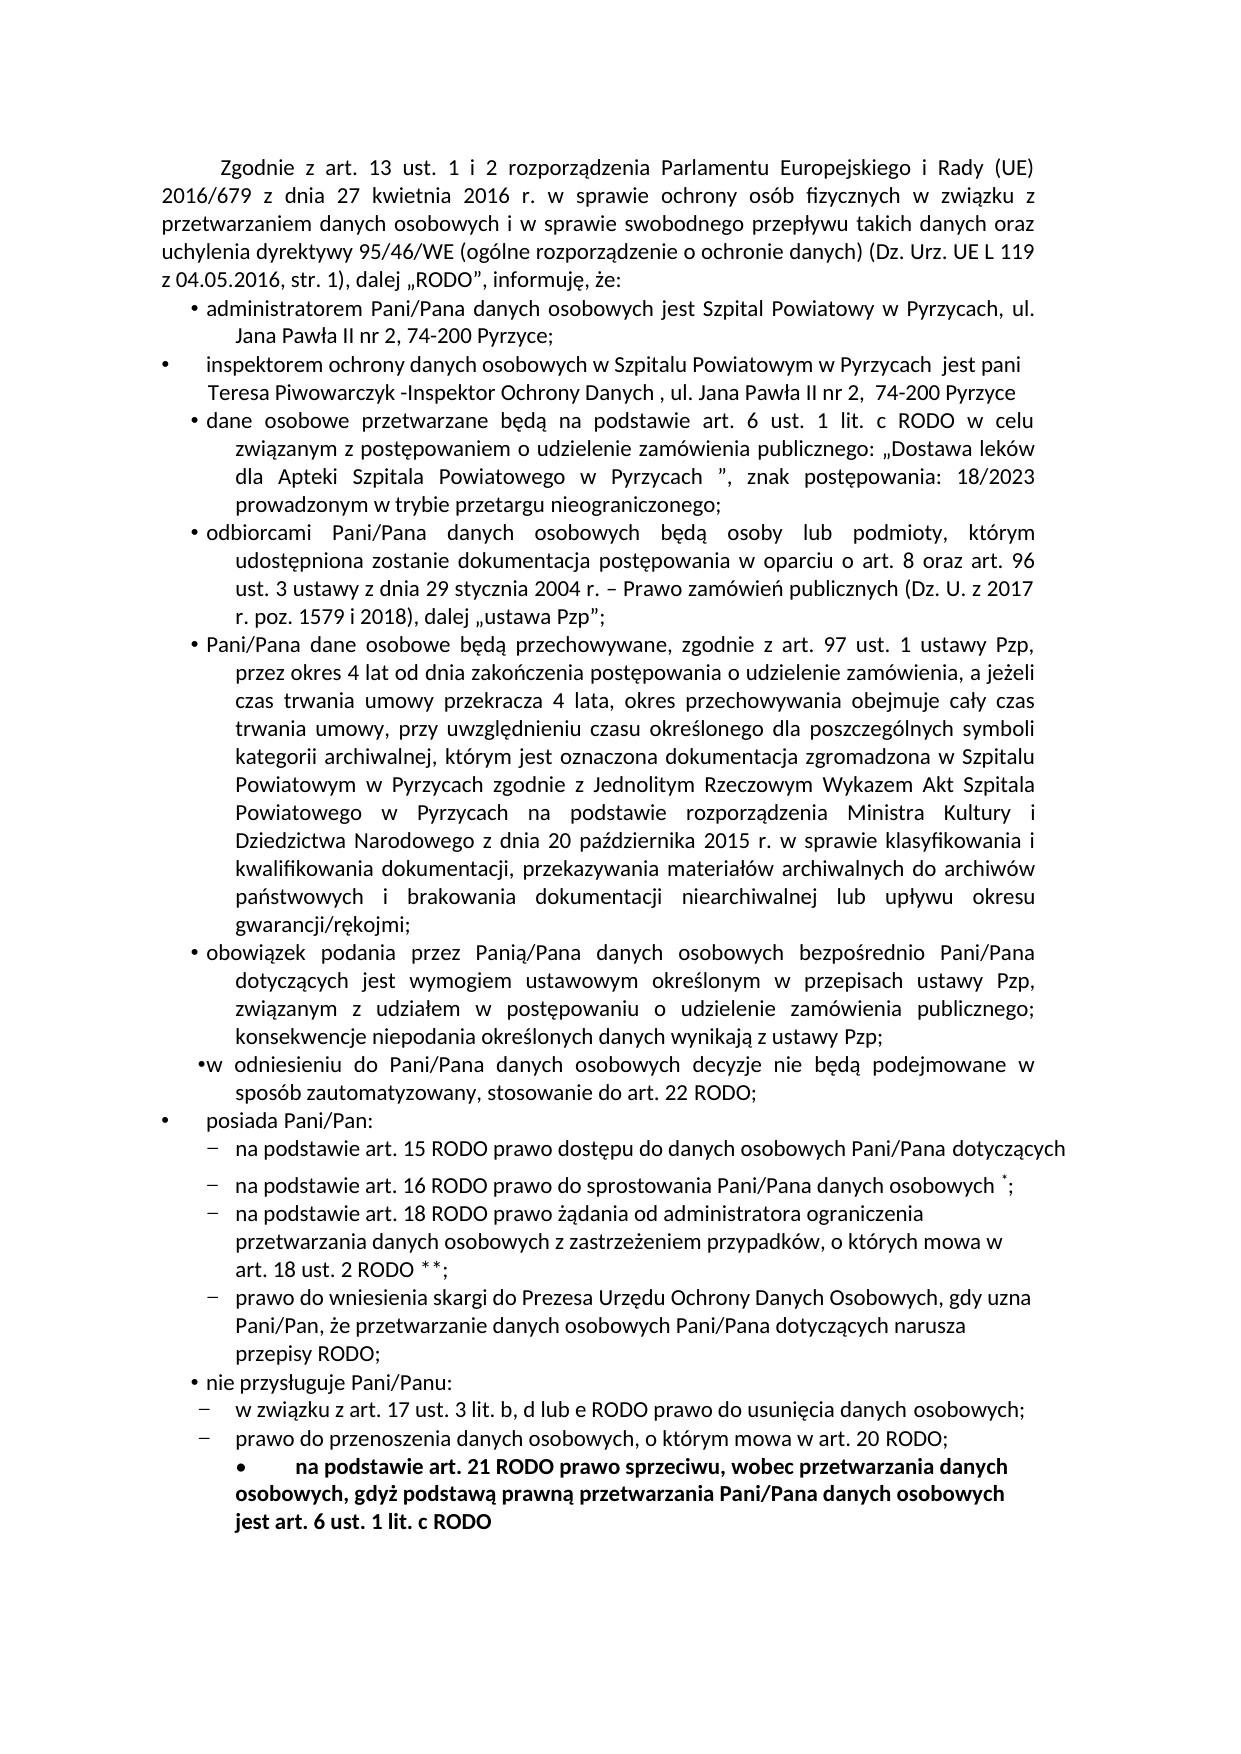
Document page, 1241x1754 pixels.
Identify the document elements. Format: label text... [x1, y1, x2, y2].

subtitle na podstawie art. 21 RODO prawo sprzeciwu, wobec przetwarzania danych osobowych, gdyż podstawą prawną przetwarzania Pani/Pana danych osobowych jest art. 6 ust. 1 lit. c RODO [235, 1452, 1036, 1535]
list na podstawie art. 18 RODO prawo żądania od administratora ograniczenia przetwarzania danych osobowych z zastrzeżeniem przypadków, o których mowa w art. 18 ust. 2 RODO **; [206, 1199, 1036, 1283]
list inspektorem ochrony danych osobowych w Szpitalu Powiatowym w Pyrzycach jest pani [161, 350, 1093, 378]
list na podstawie art. 15 RODO prawo dostępu do danych osobowych Pani/Pana dotyczących [206, 1134, 1093, 1162]
list nie przysługuje Pani/Panu: [191, 1368, 1093, 1396]
list prawo do wniesienia skargi do Prezesa Urzędu Ochrony Danych Osobowych, gdy uzna Pani/Pan, że przetwarzanie danych osobowych Pani/Pana dotyczących narusza przepisy RODO; [206, 1283, 1036, 1367]
list na podstawie art. 16 RODO prawo do sprostowania Pani/Pana danych osobowych *; [206, 1171, 1093, 1199]
text Zgodnie z art. 13 ust. 1 i 2 rozporządzenia Parlamentu Europejskiego i Rady (UE) 2016/679 z dnia 27 kwietnia 2016 r. w sprawie ochrony osób fizycznych w związku z przetwarzaniem danych osobowych i w sprawie swobodnego przepływu takich danych oraz uchylenia dyrektywy 95/46/WE (ogólne rozporządzenie o ochronie danych) (Dz. Urz. UE L 119 z 04.05.2016, str. 1), dalej „RODO”, informuję, że: [161, 153, 1036, 293]
list administratorem Pani/Pana danych osobowych jest Szpital Powiatowy w Pyrzycach, ul. Jana Pawła II nr 2, 74-200 Pyrzyce; [191, 294, 1036, 350]
list prawo do przenoszenia danych osobowych, o którym mowa w art. 20 RODO; [198, 1424, 1093, 1452]
list dane osobowe przetwarzane będą na podstawie art. 6 ust. 1 lit. c RODO w celu związanym z postępowaniem o udzielenie zamówienia publicznego: „Dostawa leków dla Apteki Szpitala Powiatowego w Pyrzycach ”, znak postępowania: 18/2023 prowadzonym w trybie przetargu nieograniczonego; [191, 406, 1036, 518]
list w związku z art. 17 ust. 3 lit. b, d lub e RODO prawo do usunięcia danych osobowych; [198, 1396, 1093, 1424]
list posiada Pani/Pan: [161, 1106, 1093, 1134]
list obowiązek podania przez Panią/Pana danych osobowych bezpośrednio Pani/Pana dotyczących jest wymogiem ustawowym określonym w przepisach ustawy Pzp, związanym z udziałem w postępowaniu o udzielenie zamówienia publicznego; konsekwencje niepodania określonych danych wynikają z ustawy Pzp; [191, 938, 1036, 1050]
list w odniesieniu do Pani/Pana danych osobowych decyzje nie będą podejmowane w sposób zautomatyzowany, stosowanie do art. 22 RODO; [198, 1050, 1036, 1106]
list odbiorcami Pani/Pana danych osobowych będą osoby lub podmioty, którym udostępniona zostanie dokumentacja postępowania w oparciu o art. 8 oraz art. 96 ust. 3 ustawy z dnia 29 stycznia 2004 r. – Prawo zamówień publicznych (Dz. U. z 2017 r. poz. 1579 i 2018), dalej „ustawa Pzp”; [191, 518, 1036, 630]
list Pani/Pana dane osobowe będą przechowywane, zgodnie z art. 97 ust. 1 ustawy Pzp, przez okres 4 lat od dnia zakończenia postępowania o udzielenie zamówienia, a jeżeli czas trwania umowy przekracza 4 lata, okres przechowywania obejmuje cały czas trwania umowy, przy uwzględnieniu czasu określonego dla poszczególnych symboli kategorii archiwalnej, którym jest oznaczona dokumentacja zgromadzona w Szpitalu Powiatowym w Pyrzycach zgodnie z Jednolitym Rzeczowym Wykazem Akt Szpitala Powiatowego w Pyrzycach na podstawie rozporządzenia Ministra Kultury i Dziedzictwa Narodowego z dnia 20 października 2015 r. w sprawie klasyfikowania i kwalifikowania dokumentacji, przekazywania materiałów archiwalnych do archiwów państwowych i brakowania dokumentacji niearchiwalnej lub upływu okresu gwarancji/rękojmi; [191, 630, 1036, 938]
text Teresa Piwowarczyk -Inspektor Ochrony Danych , ul. Jana Pawła II nr 2, 74-200 Pyrzyce [161, 378, 1093, 406]
